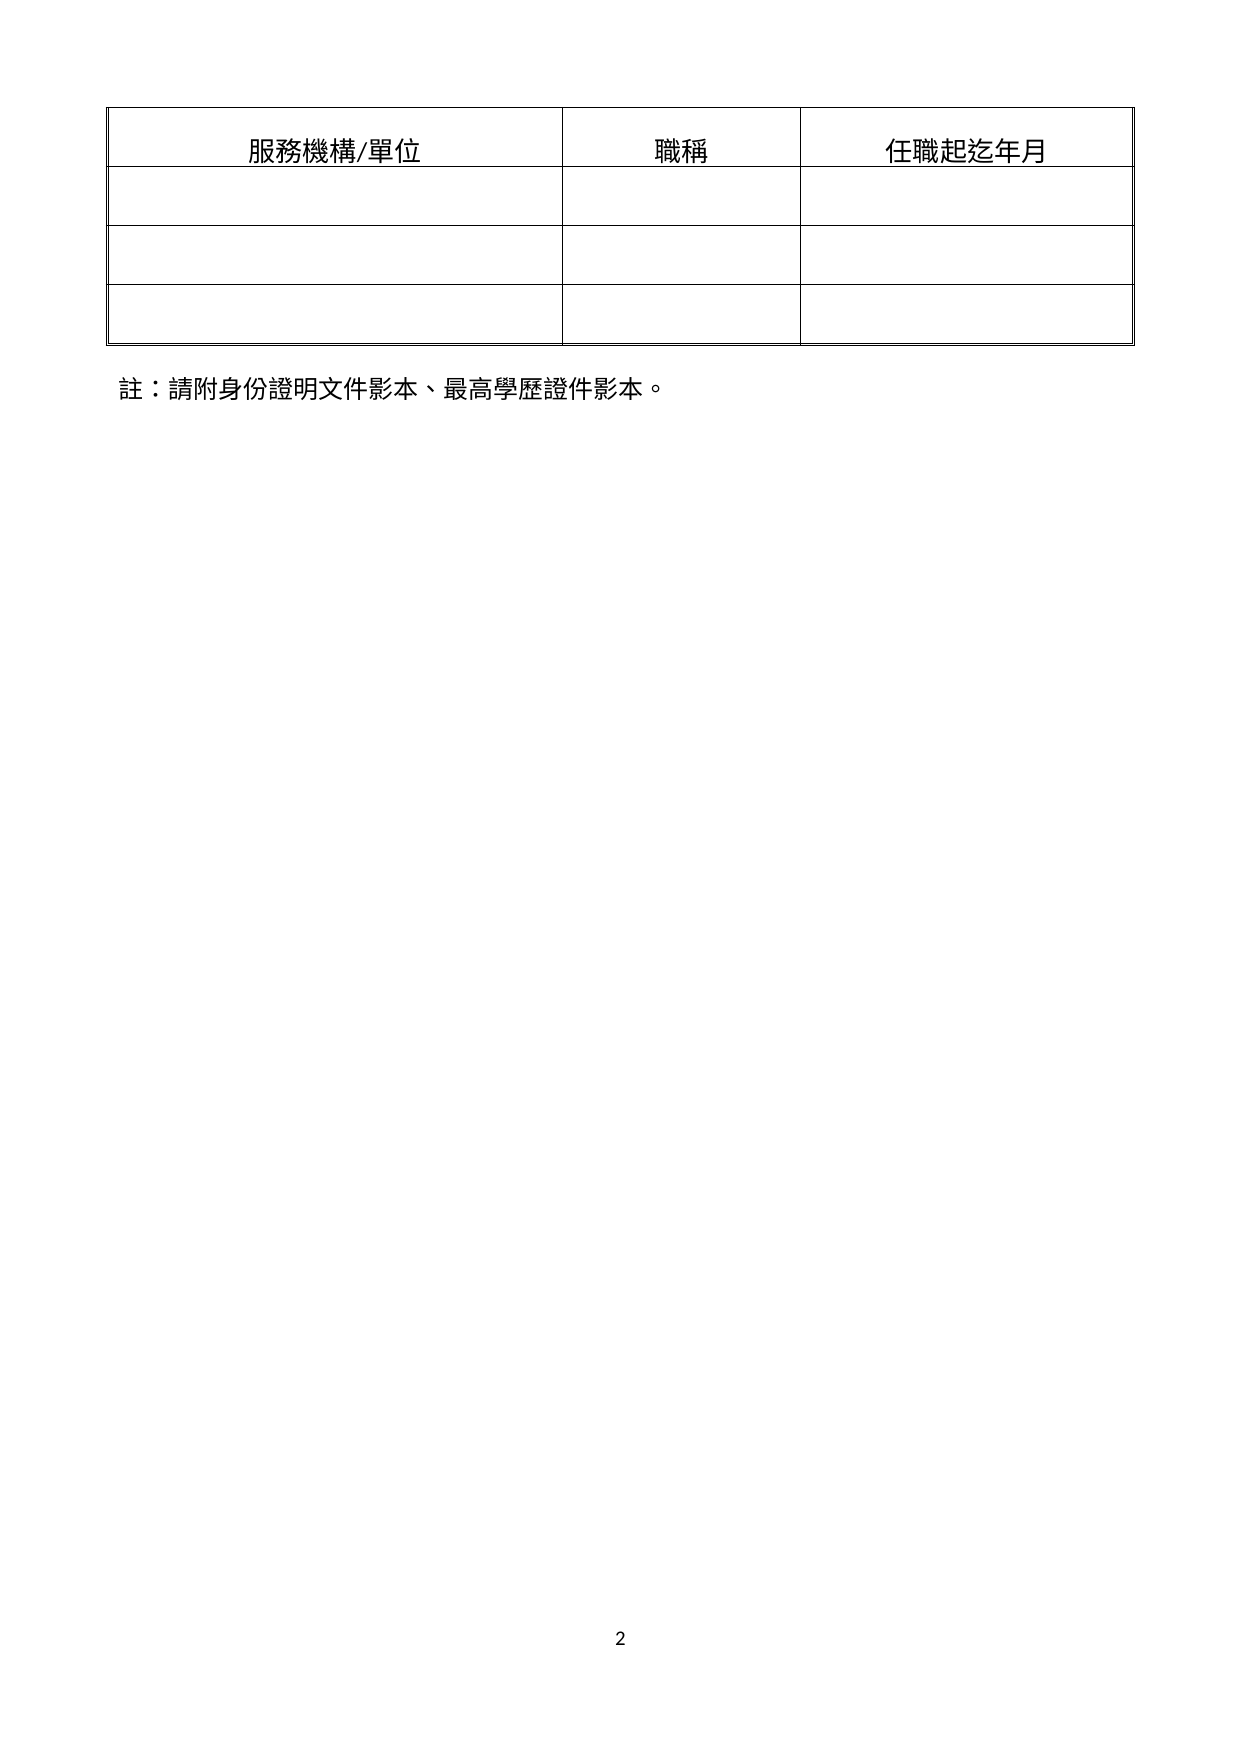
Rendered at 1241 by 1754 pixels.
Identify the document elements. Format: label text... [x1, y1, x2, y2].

table_cell [563, 167, 800, 225]
table_cell 任職起迄年月 [801, 108, 1132, 166]
table_cell [801, 167, 1132, 225]
table_cell [109, 226, 562, 284]
table_cell 職稱 [563, 108, 800, 166]
table_cell [801, 226, 1132, 284]
table_cell [109, 167, 562, 225]
table_cell [109, 285, 562, 343]
table_cell [563, 285, 800, 343]
table_cell [563, 226, 800, 284]
table_cell [801, 285, 1132, 343]
table_cell 服務機構/單位 [109, 108, 562, 166]
text 註：請附身份證明文件影本、最高學歷證件影本。 [118, 346, 1122, 409]
